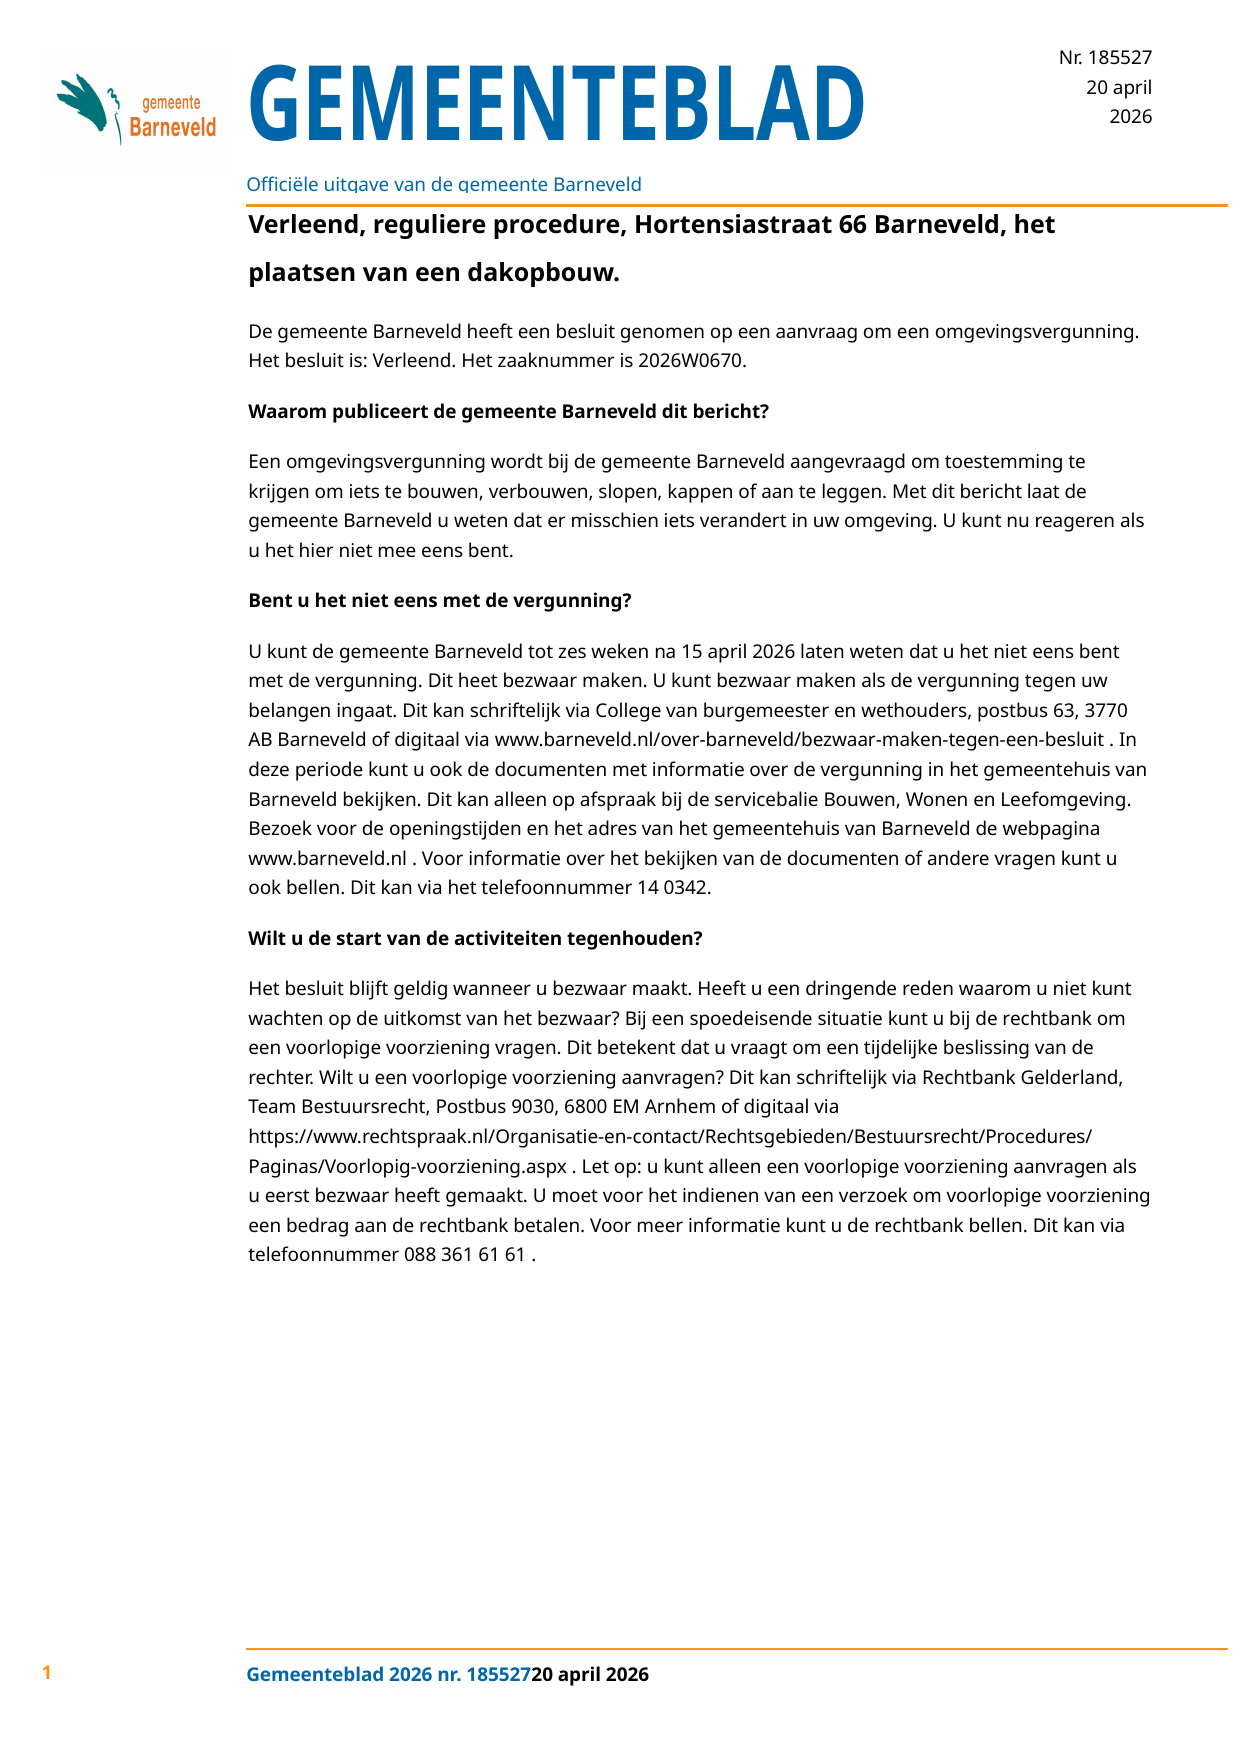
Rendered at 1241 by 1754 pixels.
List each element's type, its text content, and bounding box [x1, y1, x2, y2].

text Verleend, reguliere procedure, Hortensiastraat 66 Barneveld, het plaatsen van een dakopbouw. [248, 207, 1152, 288]
text Waarom publiceert de gemeente Barneveld dit bericht? [248, 398, 1152, 424]
text Een omgevingsvergunning wordt bij de gemeente Barneveld aangevraagd om toestemming te krijgen om iets te bouwen, verbouwen, slopen, kappen of aan te leggen. Met dit bericht laat de gemeente Barneveld u weten dat er misschien iets verandert in uw omgeving. U kunt nu reageren als u het hier niet mee eens bent. [248, 448, 1152, 563]
text U kunt de gemeente Barneveld tot zes weken na 15 april 2026 laten weten dat u het niet eens bent met de vergunning. Dit heet bezwaar maken. U kunt bezwaar maken als de vergunning tegen uw belangen ingaat. Dit kan schriftelijk via College van burgemeester en wethouders, postbus 63, 3770 AB Barneveld of digitaal via www.barneveld.nl/over-barneveld/bezwaar-maken-tegen-een-besluit . In deze periode kunt u ook de documenten met informatie over de vergunning in het gemeentehuis van Barneveld bekijken. Dit kan alleen op afspraak bij de servicebalie Bouwen, Wonen en Leefomgeving. Bezoek voor de openingstijden en het adres van het gemeentehuis van Barneveld de webpagina www.barneveld.nl . Voor informatie over het bekijken van de documenten of andere vragen kunt u ook bellen. Dit kan via het telefoonnummer 14 0342. [248, 638, 1152, 900]
text De gemeente Barneveld heeft een besluit genomen op een aanvraag om een omgevingsvergunning. Het besluit is: Verleend. Het zaaknummer is 2026W0670. [248, 318, 1152, 373]
picture [41, 47, 231, 172]
text Wilt u de start van de activiteiten tegenhouden? [248, 925, 1152, 951]
text Het besluit blijft geldig wanneer u bezwaar maakt. Heeft u een dringende reden waarom u niet kunt wachten op de uitkomst van het bezwaar? Bij een spoedeisende situatie kunt u bij de rechtbank om een voorlopige voorziening vragen. Dit betekent dat u vraagt om een tijdelijke beslissing van de rechter. Wilt u een voorlopige voorziening aanvragen? Dit kan schriftelijk via Rechtbank Gelderland, Team Bestuursrecht, Postbus 9030, 6800 EM Arnhem of digitaal via https://www.rechtspraak.nl/Organisatie-en-contact/Rechtsgebieden/Bestuursrecht/Procedures/Paginas/Voorlopig-voorziening.aspx . Let op: u kunt alleen een voorlopige voorziening aanvragen als u eerst bezwaar heeft gemaakt. U moet voor het indienen van een verzoek om voorlopige voorziening een bedrag aan de rechtbank betalen. Voor meer informatie kunt u de rechtbank bellen. Dit kan via telefoonnummer 088 361 61 61 . [248, 975, 1152, 1267]
text Bent u het niet eens met de vergunning? [248, 587, 1152, 613]
